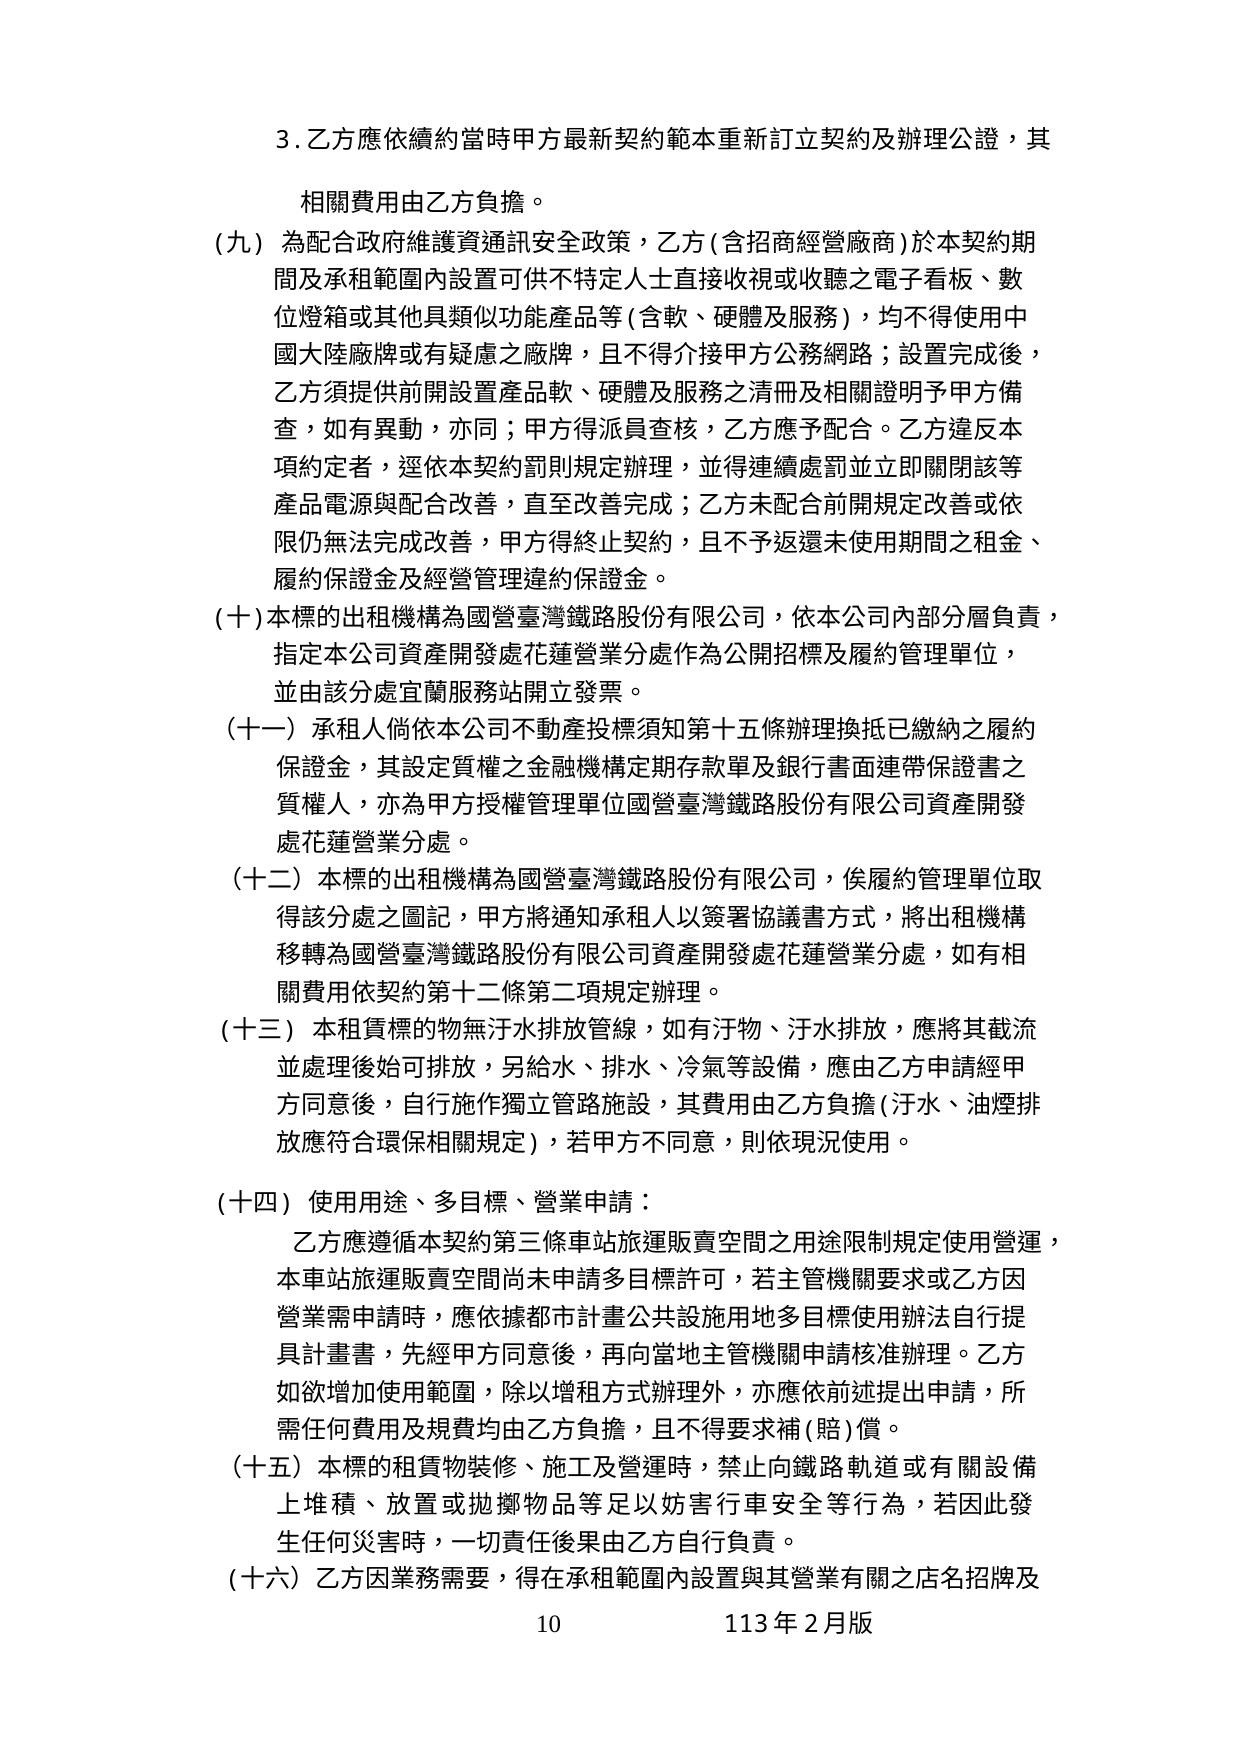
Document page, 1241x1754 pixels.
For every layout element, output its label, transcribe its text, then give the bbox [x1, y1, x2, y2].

text （十一）承租人倘依本公司不動產投標須知第十五條辦理換抵已繳納之履約保證金，其設定質權之金融機構定期存款單及銀行書面連帶保證書之質權人，亦為甲方授權管理單位國營臺灣鐵路股份有限公司資產開發處花蓮營業分處。 [211, 709, 1047, 859]
text (十四) 使用用途、多目標、營業申請： [214, 1159, 1053, 1221]
text 3.乙方應依續約當時甲方最新契約範本重新訂立契約及辦理公證，其相關費用由乙方負擔。 [275, 96, 1053, 221]
text （十二）本標的出租機構為國營臺灣鐵路股份有限公司，俟履約管理單位取得該分處之圖記，甲方將通知承租人以簽署協議書方式，將出租機構移轉為國營臺灣鐵路股份有限公司資產開發處花蓮營業分處，如有相關費用依契約第十二條第二項規定辦理。 [217, 859, 1047, 1009]
text （十五）本標的租賃物裝修、施工及營運時，禁止向鐵路軌道或有關設備上堆積、放置或拋擲物品等足以妨害行車安全等行為，若因此發生任何災害時，一切責任後果由乙方自行負責。 [217, 1446, 1047, 1559]
text 乙方應遵循本契約第三條車站旅運販賣空間之用途限制規定使用營運，本車站旅運販賣空間尚未申請多目標許可，若主管機關要求或乙方因營業需申請時，應依據都市計畫公共設施用地多目標使用辦法自行提具計畫書，先經甲方同意後，再向當地主管機關申請核准辦理。乙方如欲增加使用範圍，除以增租方式辦理外，亦應依前述提出申請，所需任何費用及規費均由乙方負擔，且不得要求補(賠)償。 [217, 1221, 1047, 1446]
text (十六）乙方因業務需要，得在承租範圍內設置與其營業有關之店名招牌及 [225, 1559, 1047, 1595]
text (十)本標的出租機構為國營臺灣鐵路股份有限公司，依本公司內部分層負責，指定本公司資產開發處花蓮營業分處作為公開招標及履約管理單位，並由該分處宜蘭服務站開立發票。 [211, 596, 1047, 709]
text (十三) 本租賃標的物無汙水排放管線，如有汙物、汙水排放，應將其截流並處理後始可排放，另給水、排水、冷氣等設備，應由乙方申請經甲方同意後，自行施作獨立管路施設，其費用由乙方負擔(汙水、油煙排放應符合環保相關規定)，若甲方不同意，則依現況使用。 [217, 1009, 1047, 1159]
text (九) 為配合政府維護資通訊安全政策，乙方(含招商經營廠商)於本契約期間及承租範圍內設置可供不特定人士直接收視或收聽之電子看板、數位燈箱或其他具類似功能產品等(含軟、硬體及服務)，均不得使用中國大陸廠牌或有疑慮之廠牌，且不得介接甲方公務網路；設置完成後，乙方須提供前開設置產品軟、硬體及服務之清冊及相關證明予甲方備查，如有異動，亦同；甲方得派員查核，乙方應予配合。乙方違反本項約定者，逕依本契約罰則規定辦理，並得連續處罰並立即關閉該等產品電源與配合改善，直至改善完成；乙方未配合前開規定改善或依限仍無法完成改善，甲方得終止契約，且不予返還未使用期間之租金、履約保證金及經營管理違約保證金。 [211, 221, 1047, 596]
